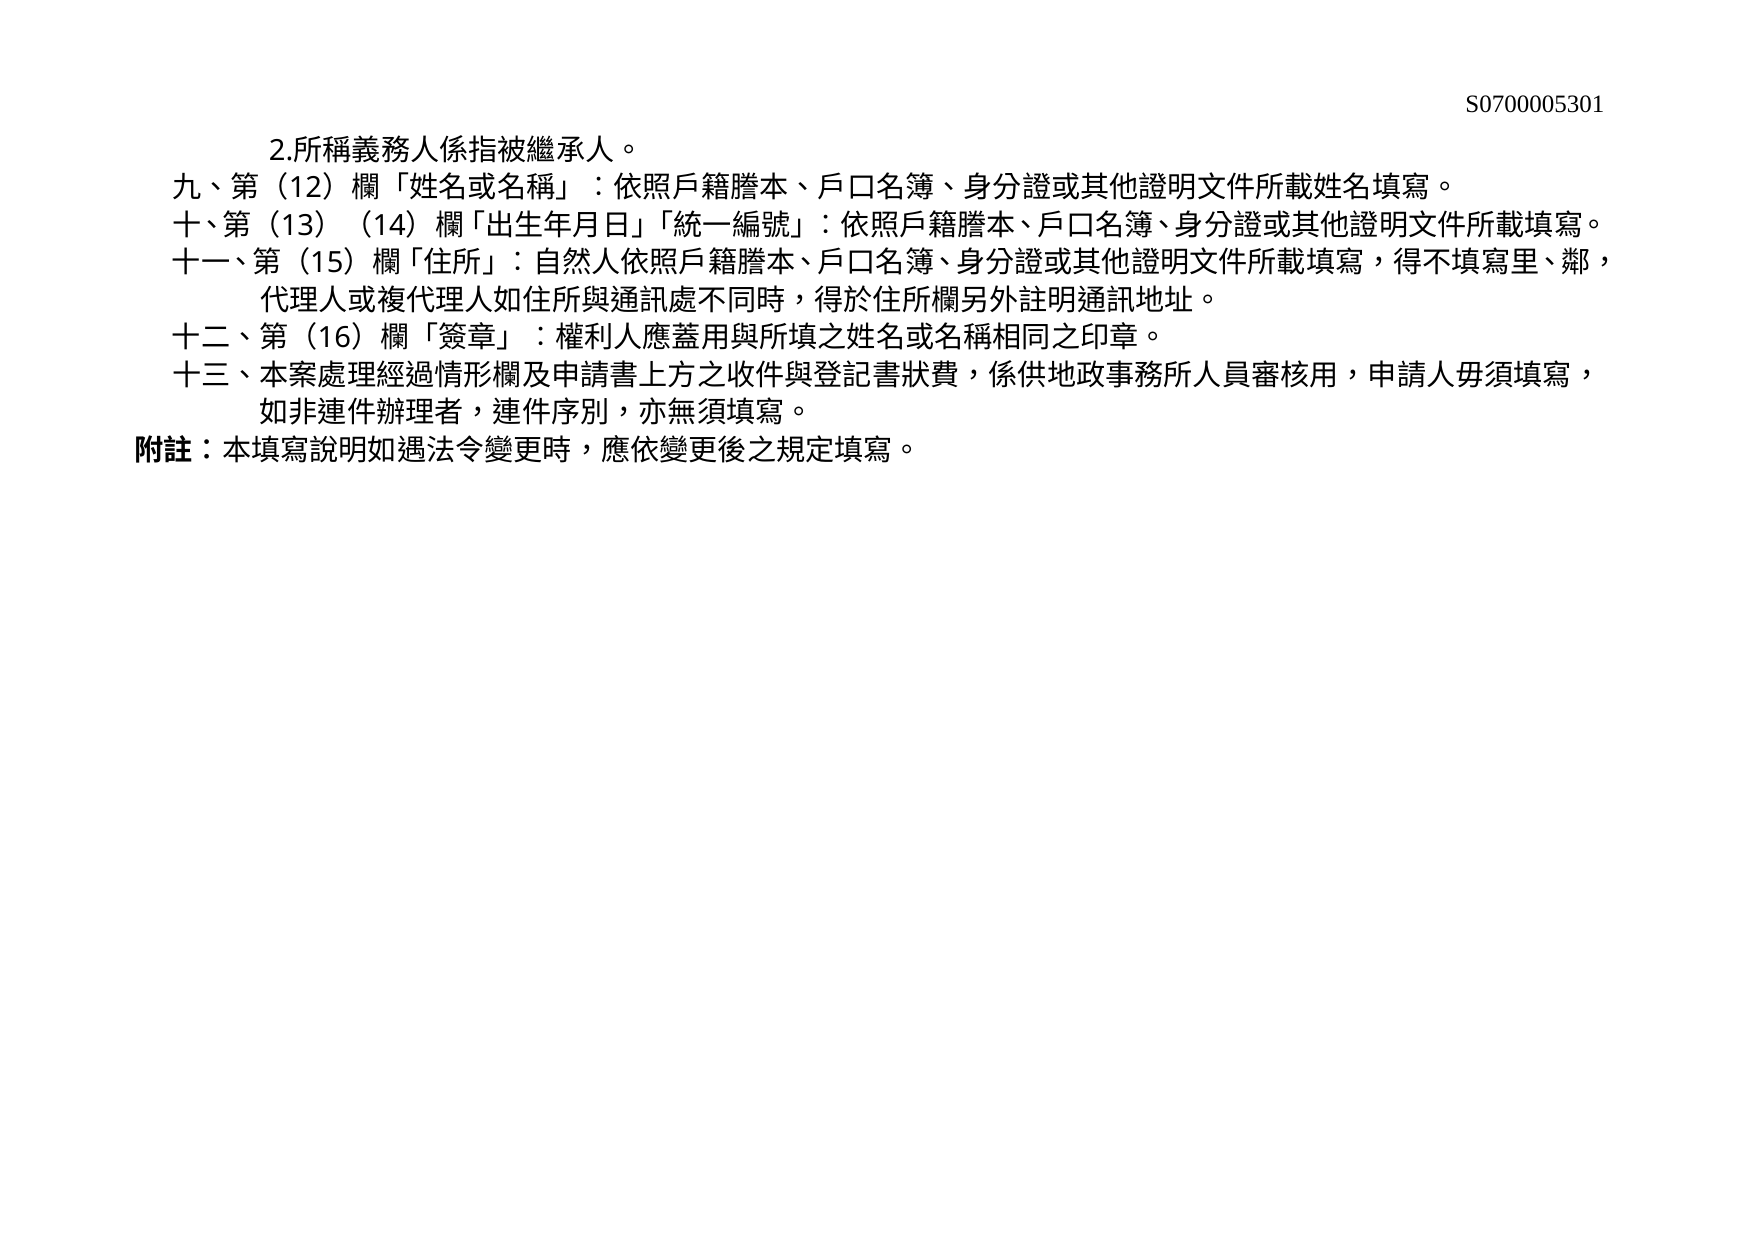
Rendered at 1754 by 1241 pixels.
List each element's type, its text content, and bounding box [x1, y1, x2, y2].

text 九、第（12）欄「姓名或名稱」︰依照戶籍謄本、戶口名簿、身分證或其他證明文件所載姓名填寫。 [172, 167, 1604, 205]
text 附註︰本填寫說明如遇法令變更時，應依變更後之規定填寫。 [134, 430, 1604, 467]
text 十、第（13）（14）欄「出生年月日」「統一編號」︰依照戶籍謄本、戶口名簿、身分證或其他證明文件所載填寫。 [134, 205, 1604, 242]
text 十二、第（16）欄「簽章」︰權利人應蓋用與所填之姓名或名稱相同之印章。 [172, 317, 1619, 355]
text 十一、第（15）欄「住所」︰自然人依照戶籍謄本、戶口名簿、身分證或其他證明文件所載填寫，得不填寫里、鄰，代理人或複代理人如住所與通訊處不同時，得於住所欄另外註明通訊地址。 [172, 242, 1619, 317]
text 十三、本案處理經過情形欄及申請書上方之收件與登記書狀費，係供地政事務所人員審核用，申請人毋須填寫，如非連件辦理者，連件序別，亦無須填寫。 [172, 355, 1604, 430]
text 2.所稱義務人係指被繼承人。 [172, 130, 1604, 167]
